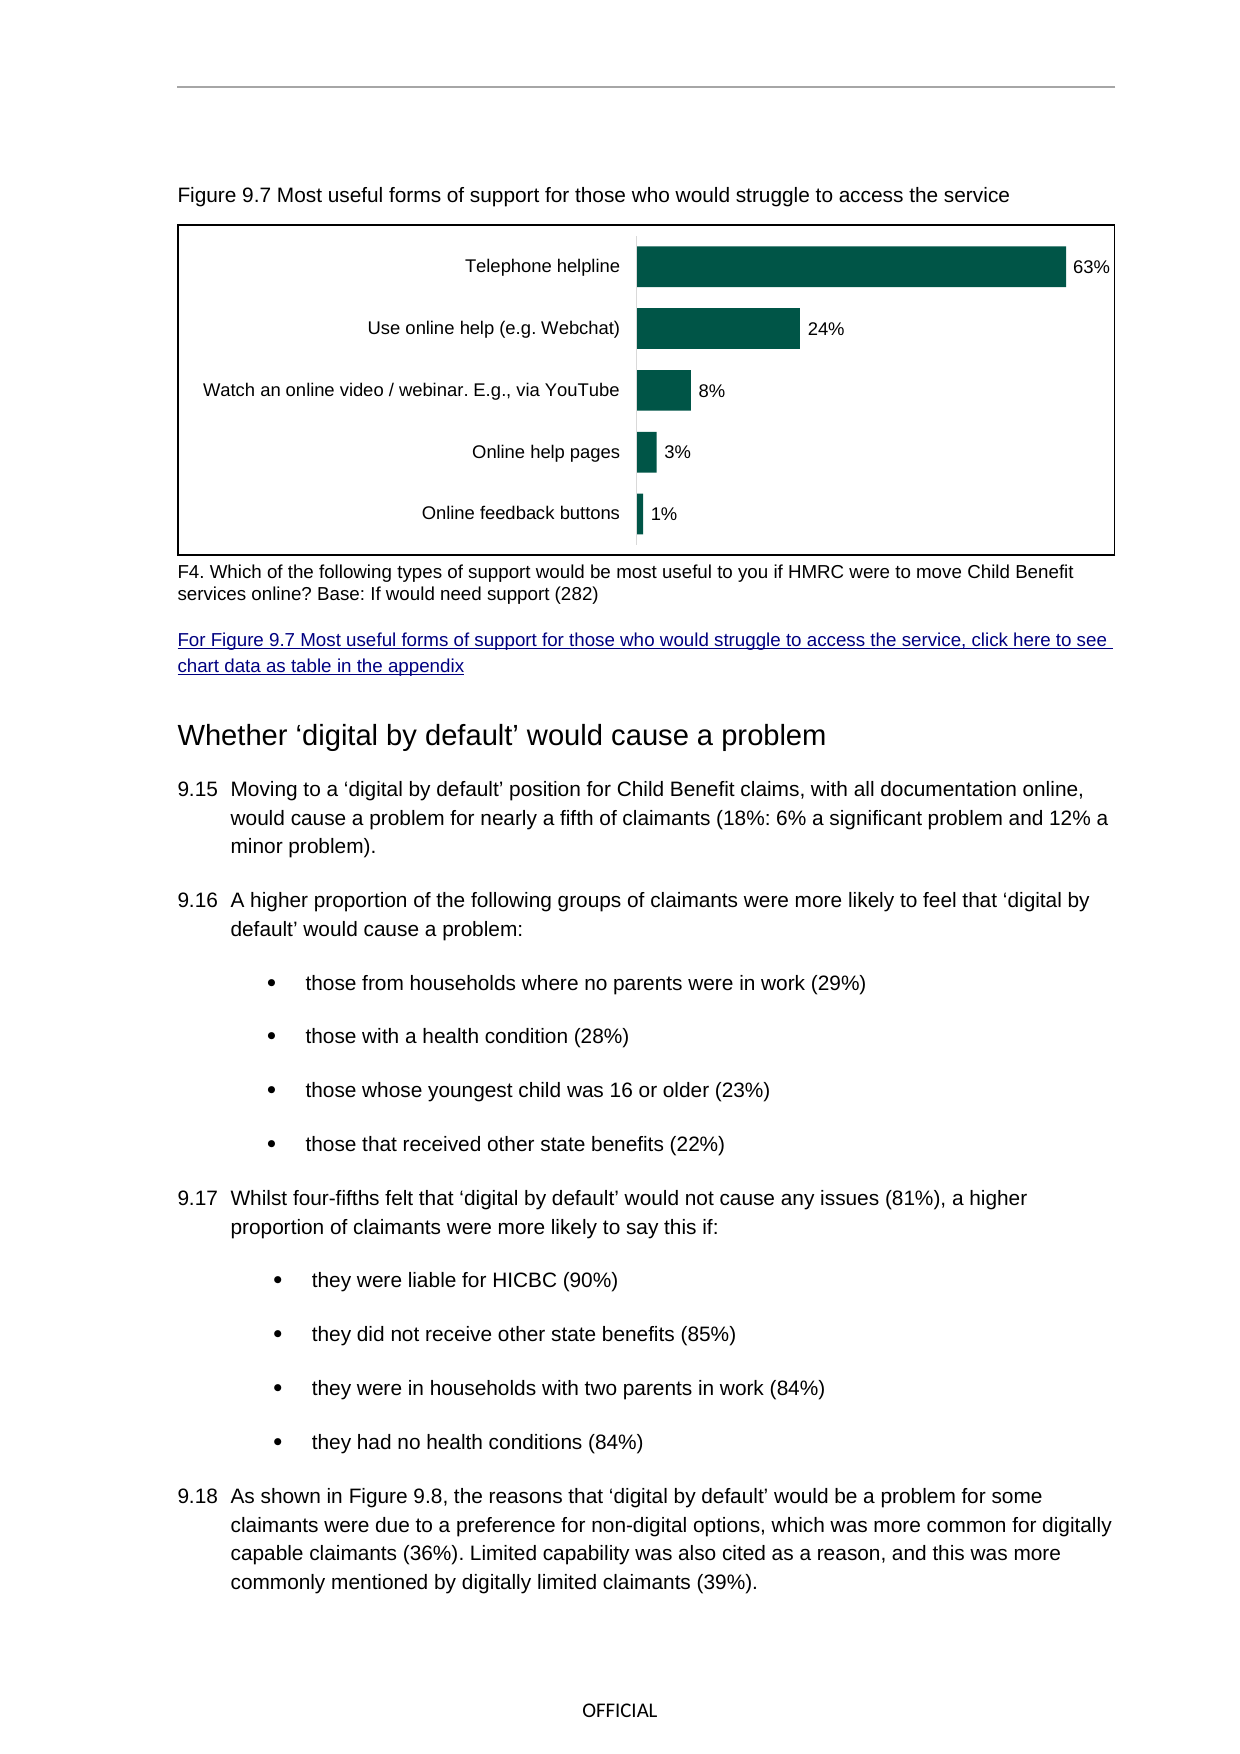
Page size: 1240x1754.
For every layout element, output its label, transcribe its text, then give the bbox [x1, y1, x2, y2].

text F4. Which of the following types of support would be most useful to you if HMRC were to move Child Benefit services online? Base: If would need support (282) [177, 561, 1115, 604]
list those with a health condition (28%) [268, 1024, 1115, 1048]
subtitle Whether ‘digital by default’ would cause a problem [177, 718, 1115, 752]
list those from households where no parents were in work (29%) [268, 970, 1115, 994]
list As shown in Figure 9.8, the reasons that ‘digital by default’ would be a problem for some claimants were due to a preference for non-digital options, which was more common for digitally capable claimants (36%). Limited capability was also cited as a reason, and this was more commonly mentioned by digitally limited claimants (39%). [177, 1484, 1115, 1594]
list those whose youngest child was 16 or older (23%) [268, 1078, 1115, 1102]
list A higher proportion of the following groups of claimants were more likely to feel that ‘digital by default’ would cause a problem: [177, 888, 1115, 941]
list they did not receive other state benefits (85%) [274, 1322, 1115, 1346]
list Whilst four-fifths felt that ‘digital by default’ would not cause any issues (81%), a higher proportion of claimants were more likely to say this if: [177, 1186, 1115, 1238]
text For Figure 9.7 Most useful forms of support for those who would struggle to access the service, click here to see chart data as table in the appendix [177, 629, 1115, 676]
list they were in households with two parents in work (84%) [274, 1376, 1115, 1400]
list they had no health conditions (84%) [274, 1430, 1115, 1454]
list Moving to a ‘digital by default’ position for Child Benefit claims, with all documentation online, would cause a problem for nearly a fifth of claimants (18%: 6% a significant problem and 12% a minor problem). [177, 777, 1115, 858]
text Figure 9.7 Most useful forms of support for those who would struggle to access the service [177, 183, 1115, 207]
list those that received other state benefits (22%) [268, 1132, 1115, 1156]
list they were liable for HICBC (90%) [274, 1268, 1115, 1292]
